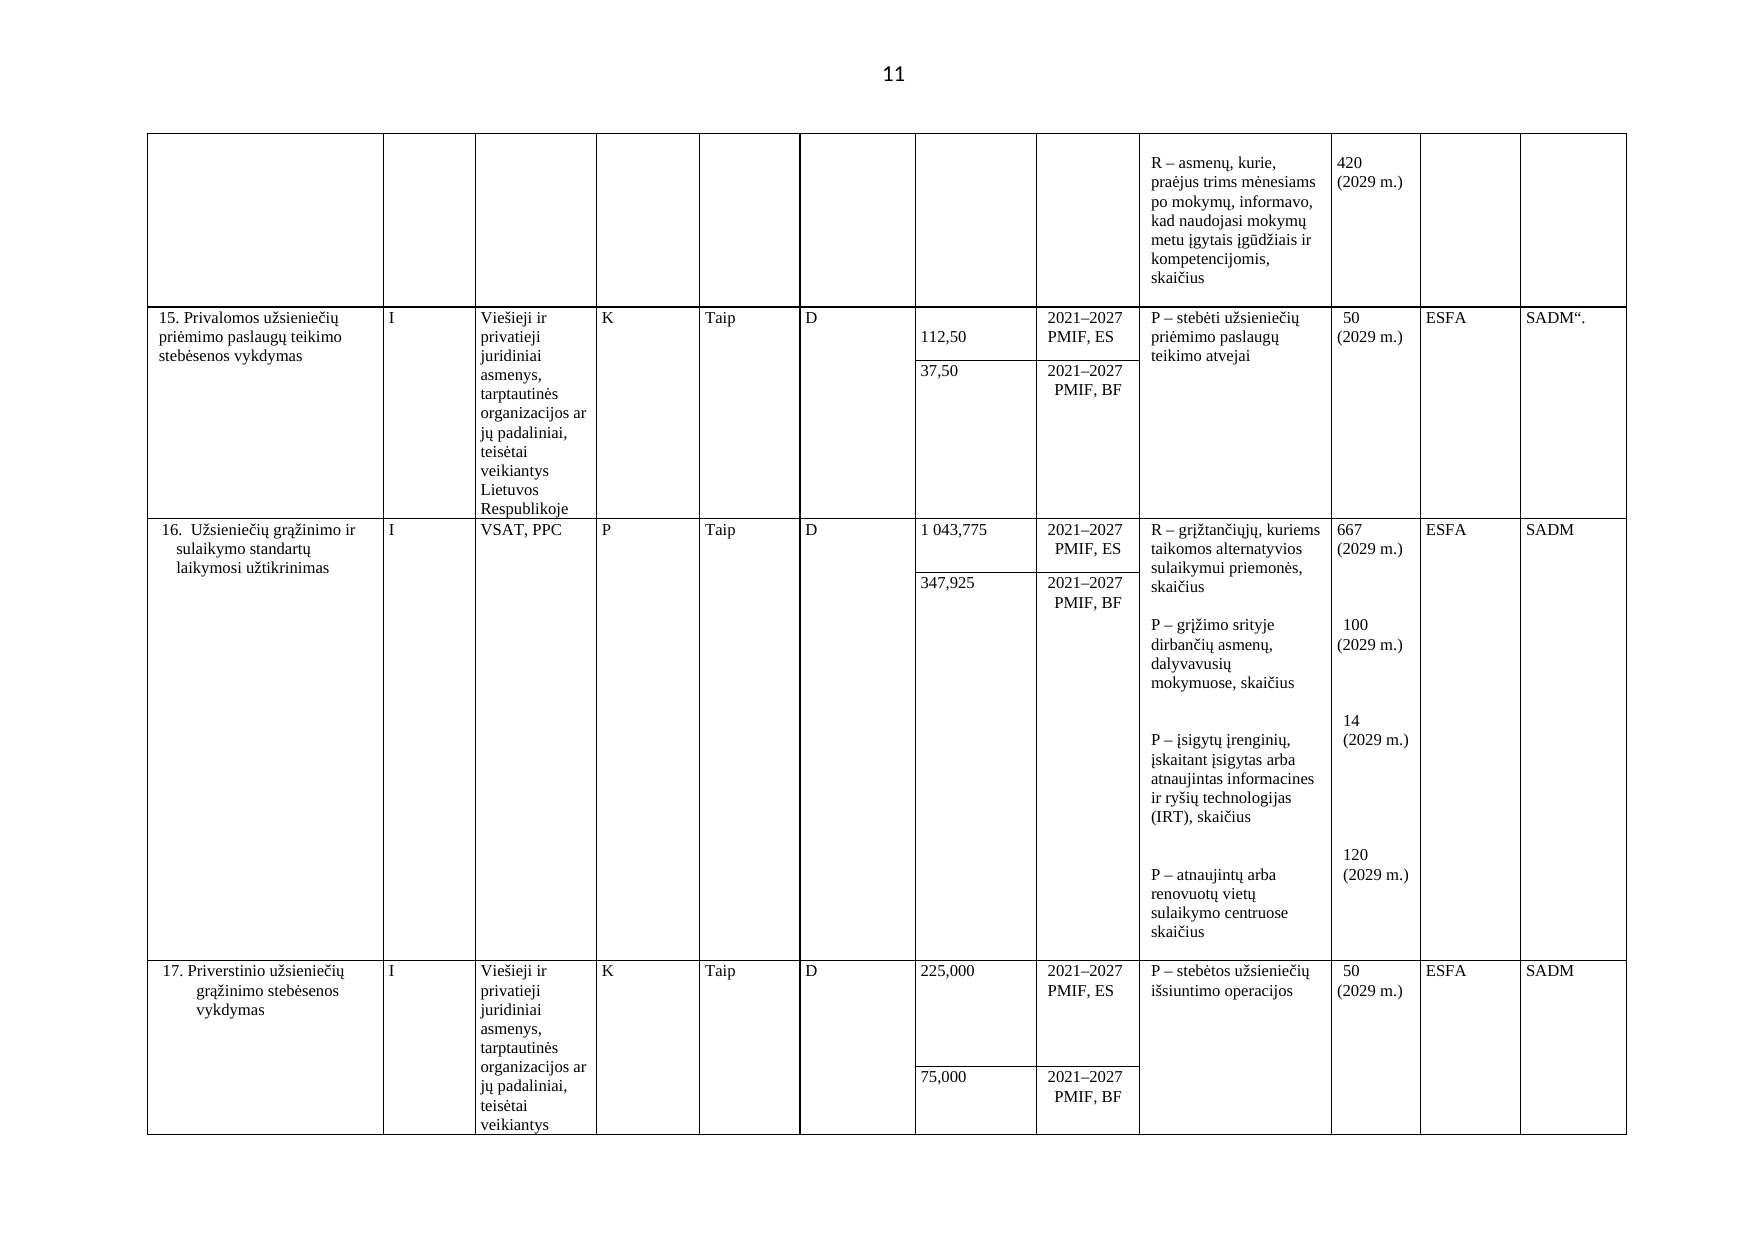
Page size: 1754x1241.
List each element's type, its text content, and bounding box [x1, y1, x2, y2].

table_cell K [597, 961, 699, 1134]
table_cell Viešieji ir privatieji juridiniai asmenys, tarptautinės organizacijos ar jų padaliniai, teisėtai veikiantys Lietuvos Respublikoje [476, 308, 596, 518]
table_cell 420 (2029 m.) [1332, 134, 1420, 306]
table_cell [1037, 134, 1139, 306]
table_cell D [801, 308, 915, 518]
table_cell 2021–2027 PMIF, ES [1037, 519, 1139, 572]
table_cell P – stebėti užsieniečių priėmimo paslaugų teikimo atvejai [1140, 308, 1331, 518]
table_cell 1 043,775 [916, 519, 1036, 572]
table_cell 15. Privalomos užsieniečių priėmimo paslaugų teikimo stebėsenos vykdymas [148, 308, 383, 518]
table_cell R – grįžtančiųjų, kuriems taikomos alternatyvios sulaikymui priemonės, skaičius P – grįžimo srityje dirbančių asmenų, dalyvavusių mokymuose, skaičius P – įsigytų įrenginių, įskaitant įsigytas arba atnaujintas informacines ir ryšių technologijas (IRT), skaičius P – atnaujintų arba renovuotų vietų sulaikymo centruose skaičius [1140, 519, 1331, 960]
table_cell [916, 134, 1036, 306]
table_cell 2021–2027 PMIF, ES [1037, 961, 1139, 1066]
table_cell SADM [1521, 519, 1626, 960]
table_cell Taip [700, 961, 799, 1134]
table_cell D [801, 961, 915, 1134]
table_cell 2021–2027 PMIF, BF [1037, 361, 1139, 518]
table_cell 225,000 [916, 961, 1036, 1066]
table_cell SADM [1521, 961, 1626, 1134]
table_cell ESFA [1421, 519, 1520, 960]
table_cell K [597, 308, 699, 518]
table_cell 112,50 [916, 308, 1036, 360]
table_cell VSAT, PPC [476, 519, 596, 960]
table_cell P [597, 519, 699, 960]
table_cell I [384, 519, 475, 960]
table_cell Taip [700, 519, 799, 960]
table_cell Viešieji ir privatieji juridiniai asmenys, tarptautinės organizacijos ar jų padaliniai, teisėtai veikiantys [476, 961, 596, 1134]
table_cell 50 (2029 m.) [1332, 308, 1420, 518]
table_cell 2021–2027 PMIF, BF [1037, 573, 1139, 960]
table_cell ESFA [1421, 961, 1520, 1134]
table_cell D [801, 519, 915, 960]
table_cell [597, 134, 699, 306]
table_cell I [384, 308, 475, 518]
table_cell Taip [700, 308, 799, 518]
table_cell [384, 134, 475, 306]
table_cell 37,50 [916, 361, 1036, 518]
table_cell I [384, 961, 475, 1134]
table_cell [476, 134, 596, 306]
table_cell 347,925 [916, 573, 1036, 960]
table_cell 667 (2029 m.) 100 (2029 m.) 14 (2029 m.) 120 (2029 m.) [1332, 519, 1420, 960]
table_cell 50 (2029 m.) [1332, 961, 1420, 1134]
table_cell P – stebėtos užsieniečių išsiuntimo operacijos [1140, 961, 1331, 1134]
table_cell [801, 134, 915, 306]
table_cell 17. Priverstinio užsieniečių grąžinimo stebėsenos vykdymas [148, 961, 383, 1134]
table_cell 16. Užsieniečių grąžinimo ir sulaikymo standartų laikymosi užtikrinimas [148, 519, 383, 960]
table_cell [700, 134, 799, 306]
table_cell 2021–2027 PMIF, ES [1037, 308, 1139, 360]
table_cell [1521, 134, 1626, 306]
table_cell [1421, 134, 1520, 306]
table_cell [148, 134, 383, 306]
table_cell 2021–2027 PMIF, BF [1037, 1067, 1139, 1134]
table_cell SADM“. [1521, 308, 1626, 518]
table_cell 75,000 [916, 1067, 1036, 1134]
table_cell ESFA [1421, 308, 1520, 518]
table_cell R – asmenų, kurie, praėjus trims mėnesiams po mokymų, informavo, kad naudojasi mokymų metu įgytais įgūdžiais ir kompetencijomis, skaičius [1140, 134, 1331, 306]
